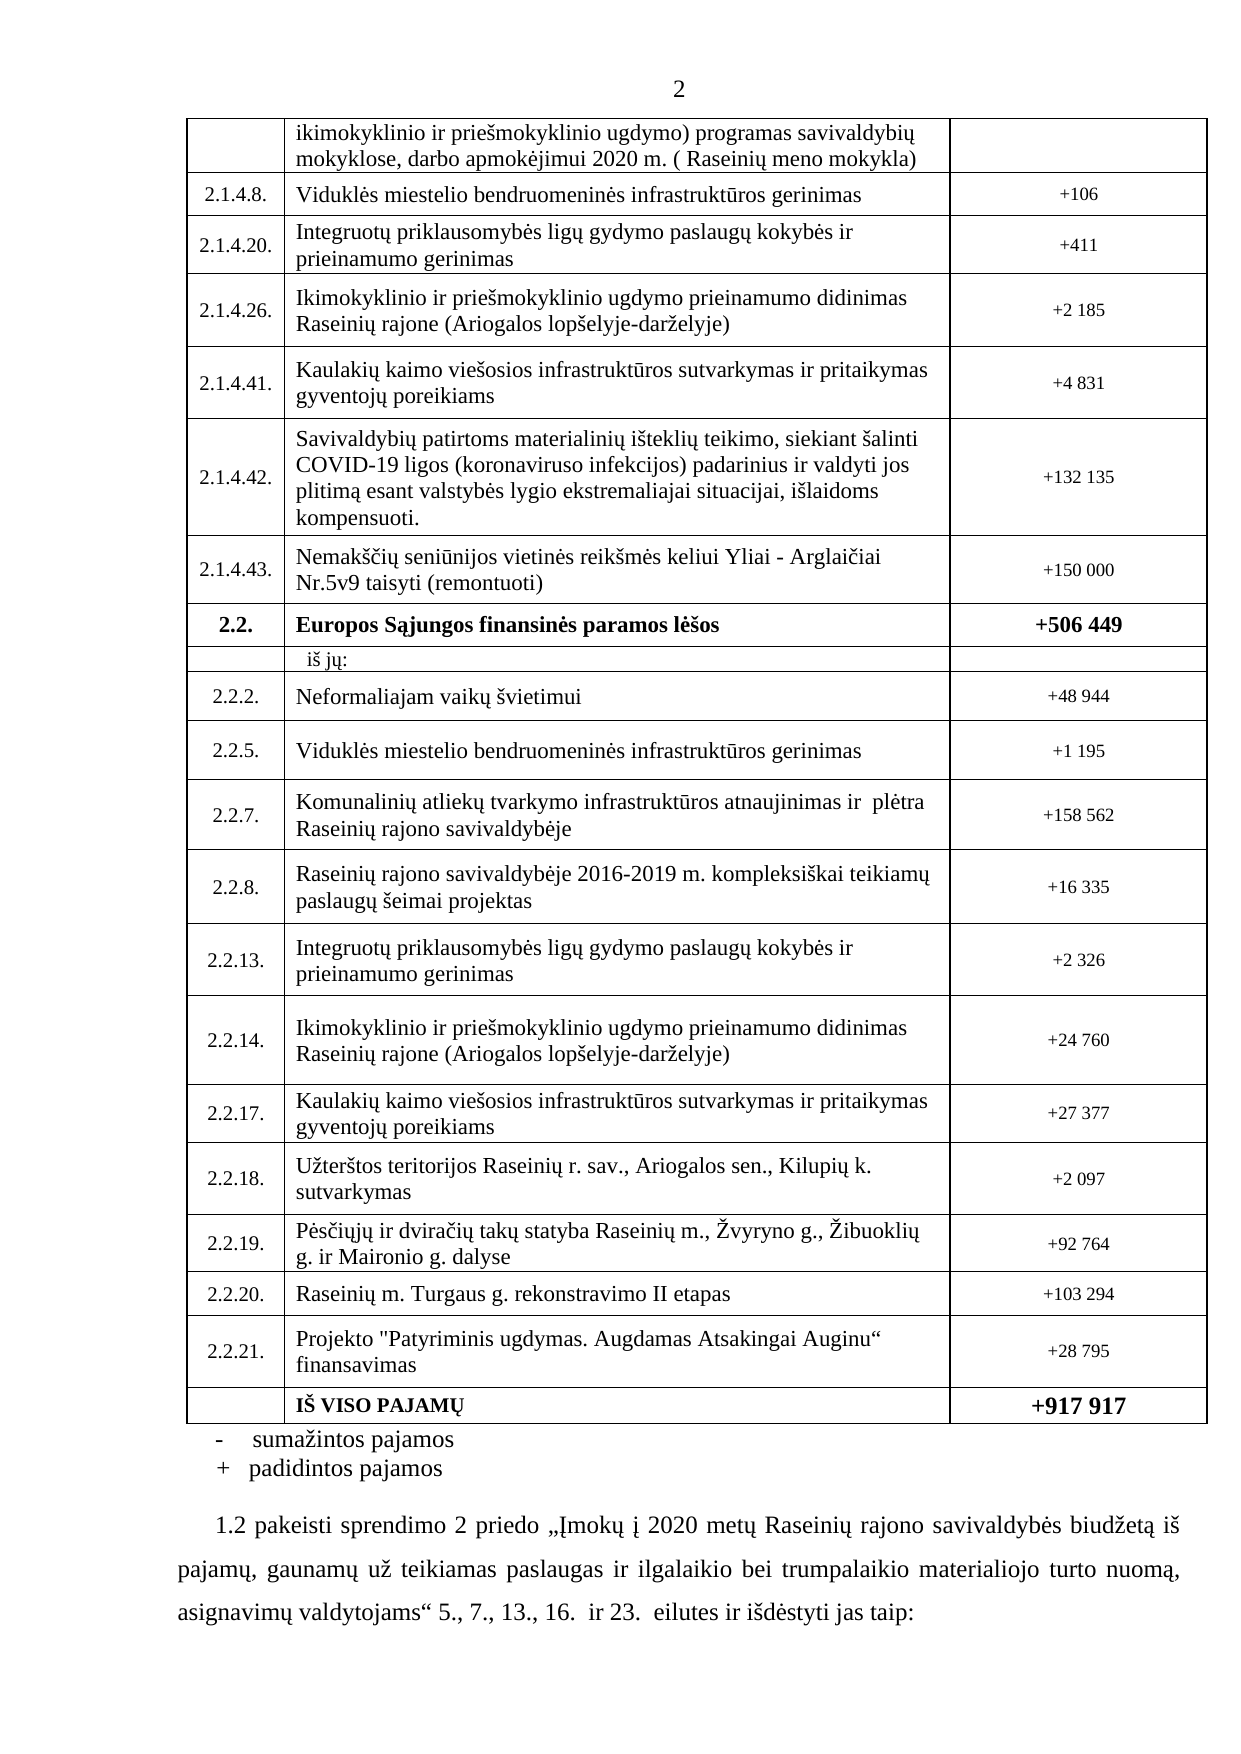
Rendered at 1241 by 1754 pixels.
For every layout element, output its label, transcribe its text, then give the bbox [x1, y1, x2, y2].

table_cell [951, 647, 1206, 671]
table_cell +27 377 [951, 1085, 1206, 1142]
table_cell Europos Sąjungos finansinės paramos lėšos [285, 604, 949, 646]
table_cell Raseinių rajono savivaldybėje 2016-2019 m. kompleksiškai teikiamų paslaugų šeimai projektas [285, 850, 949, 923]
table_cell 2.2.21. [188, 1316, 284, 1387]
table_cell Kaulakių kaimo viešosios infrastruktūros sutvarkymas ir pritaikymas gyventojų poreikiams [285, 1085, 949, 1142]
table_cell 2.2.8. [188, 850, 284, 923]
table_cell 2.2.7. [188, 780, 284, 849]
table_cell +2 326 [951, 924, 1206, 995]
table_cell 2.1.4.20. [188, 216, 284, 273]
table_cell +48 944 [951, 672, 1206, 720]
table_cell +92 764 [951, 1215, 1206, 1271]
table_cell Komunalinių atliekų tvarkymo infrastruktūros atnaujinimas ir plėtra Raseinių rajono savivaldybėje [285, 780, 949, 849]
table_cell +106 [951, 173, 1206, 215]
table_cell Nemakščių seniūnijos vietinės reikšmės keliui Yliai - Arglaičiai Nr.5v9 taisyti (remontuoti) [285, 536, 949, 602]
table_cell Viduklės miestelio bendruomeninės infrastruktūros gerinimas [285, 721, 949, 779]
table_cell +28 795 [951, 1316, 1206, 1387]
table_cell 2.2.20. [188, 1272, 284, 1315]
table_cell +1 195 [951, 721, 1206, 779]
table_cell Savivaldybių patirtoms materialinių išteklių teikimo, siekiant šalinti COVID-19 ligos (koronaviruso infekcijos) padarinius ir valdyti jos plitimą esant valstybės lygio ekstremaliajai situacijai, išlaidoms kompensuoti. [285, 419, 949, 535]
table_cell Pėsčiųjų ir dviračių takų statyba Raseinių m., Žvyryno g., Žibuoklių g. ir Maironio g. dalyse [285, 1215, 949, 1271]
table_cell Raseinių m. Turgaus g. rekonstravimo II etapas [285, 1272, 949, 1315]
table_cell +16 335 [951, 850, 1206, 923]
table_cell [951, 119, 1206, 172]
table_cell +24 760 [951, 996, 1206, 1083]
text + padidintos pajamos [177, 1453, 1181, 1482]
table_cell 2.1.4.43. [188, 536, 284, 602]
table_cell Integruotų priklausomybės ligų gydymo paslaugų kokybės ir prieinamumo gerinimas [285, 924, 949, 995]
table_cell +158 562 [951, 780, 1206, 849]
table_cell 2.2.14. [188, 996, 284, 1083]
table_cell Kaulakių kaimo viešosios infrastruktūros sutvarkymas ir pritaikymas gyventojų poreikiams [285, 347, 949, 418]
table_cell +132 135 [951, 419, 1206, 535]
table_cell Neformaliajam vaikų švietimui [285, 672, 949, 720]
table_cell +506 449 [951, 604, 1206, 646]
table_cell 2.2.19. [188, 1215, 284, 1271]
table_cell 2.1.4.42. [188, 419, 284, 535]
table_cell +4 831 [951, 347, 1206, 418]
table_cell 2.2.5. [188, 721, 284, 779]
table_cell 2.2.2. [188, 672, 284, 720]
table_cell [188, 119, 284, 172]
table_cell 2.1.4.8. [188, 173, 284, 215]
table_cell Integruotų priklausomybės ligų gydymo paslaugų kokybės ir prieinamumo gerinimas [285, 216, 949, 273]
table_cell [188, 647, 284, 671]
table_cell +411 [951, 216, 1206, 273]
text - sumažintos pajamos [215, 1424, 1181, 1453]
table_cell [188, 1388, 284, 1423]
table_cell +2 185 [951, 274, 1206, 346]
table_cell +2 097 [951, 1143, 1206, 1214]
table_cell IŠ VISO PAJAMŲ [285, 1388, 949, 1423]
table_cell 2.2. [188, 604, 284, 646]
table_cell 2.2.17. [188, 1085, 284, 1142]
table_cell Projekto "Patyriminis ugdymas. Augdamas Atsakingai Auginu“ finansavimas [285, 1316, 949, 1387]
table_cell 2.1.4.26. [188, 274, 284, 346]
table_cell 2.2.18. [188, 1143, 284, 1214]
text 1.2 pakeisti sprendimo 2 priedo „Įmokų į 2020 metų Raseinių rajono savivaldybės biudžetą iš pajamų, gaunamų už teikiamas paslaugas ir ilgalaikio bei trumpalaikio materialiojo turto nuomą, asignavimų valdytojams“ 5., 7., 13., 16. ir 23. eilutes ir išdėstyti jas taip: [177, 1511, 1181, 1626]
table_cell ikimokyklinio ir priešmokyklinio ugdymo) programas savivaldybių mokyklose, darbo apmokėjimui 2020 m. ( Raseinių meno mokykla) [285, 119, 949, 172]
table_cell 2.2.13. [188, 924, 284, 995]
table_cell Užterštos teritorijos Raseinių r. sav., Ariogalos sen., Kilupių k. sutvarkymas [285, 1143, 949, 1214]
table_cell Ikimokyklinio ir priešmokyklinio ugdymo prieinamumo didinimas Raseinių rajone (Ariogalos lopšelyje-darželyje) [285, 274, 949, 346]
table_cell Viduklės miestelio bendruomeninės infrastruktūros gerinimas [285, 173, 949, 215]
table_cell iš jų: [285, 647, 949, 671]
table_cell +917 917 [951, 1388, 1206, 1423]
table_cell Ikimokyklinio ir priešmokyklinio ugdymo prieinamumo didinimas Raseinių rajone (Ariogalos lopšelyje-darželyje) [285, 996, 949, 1083]
table_cell +103 294 [951, 1272, 1206, 1315]
table_cell 2.1.4.41. [188, 347, 284, 418]
table_cell +150 000 [951, 536, 1206, 602]
